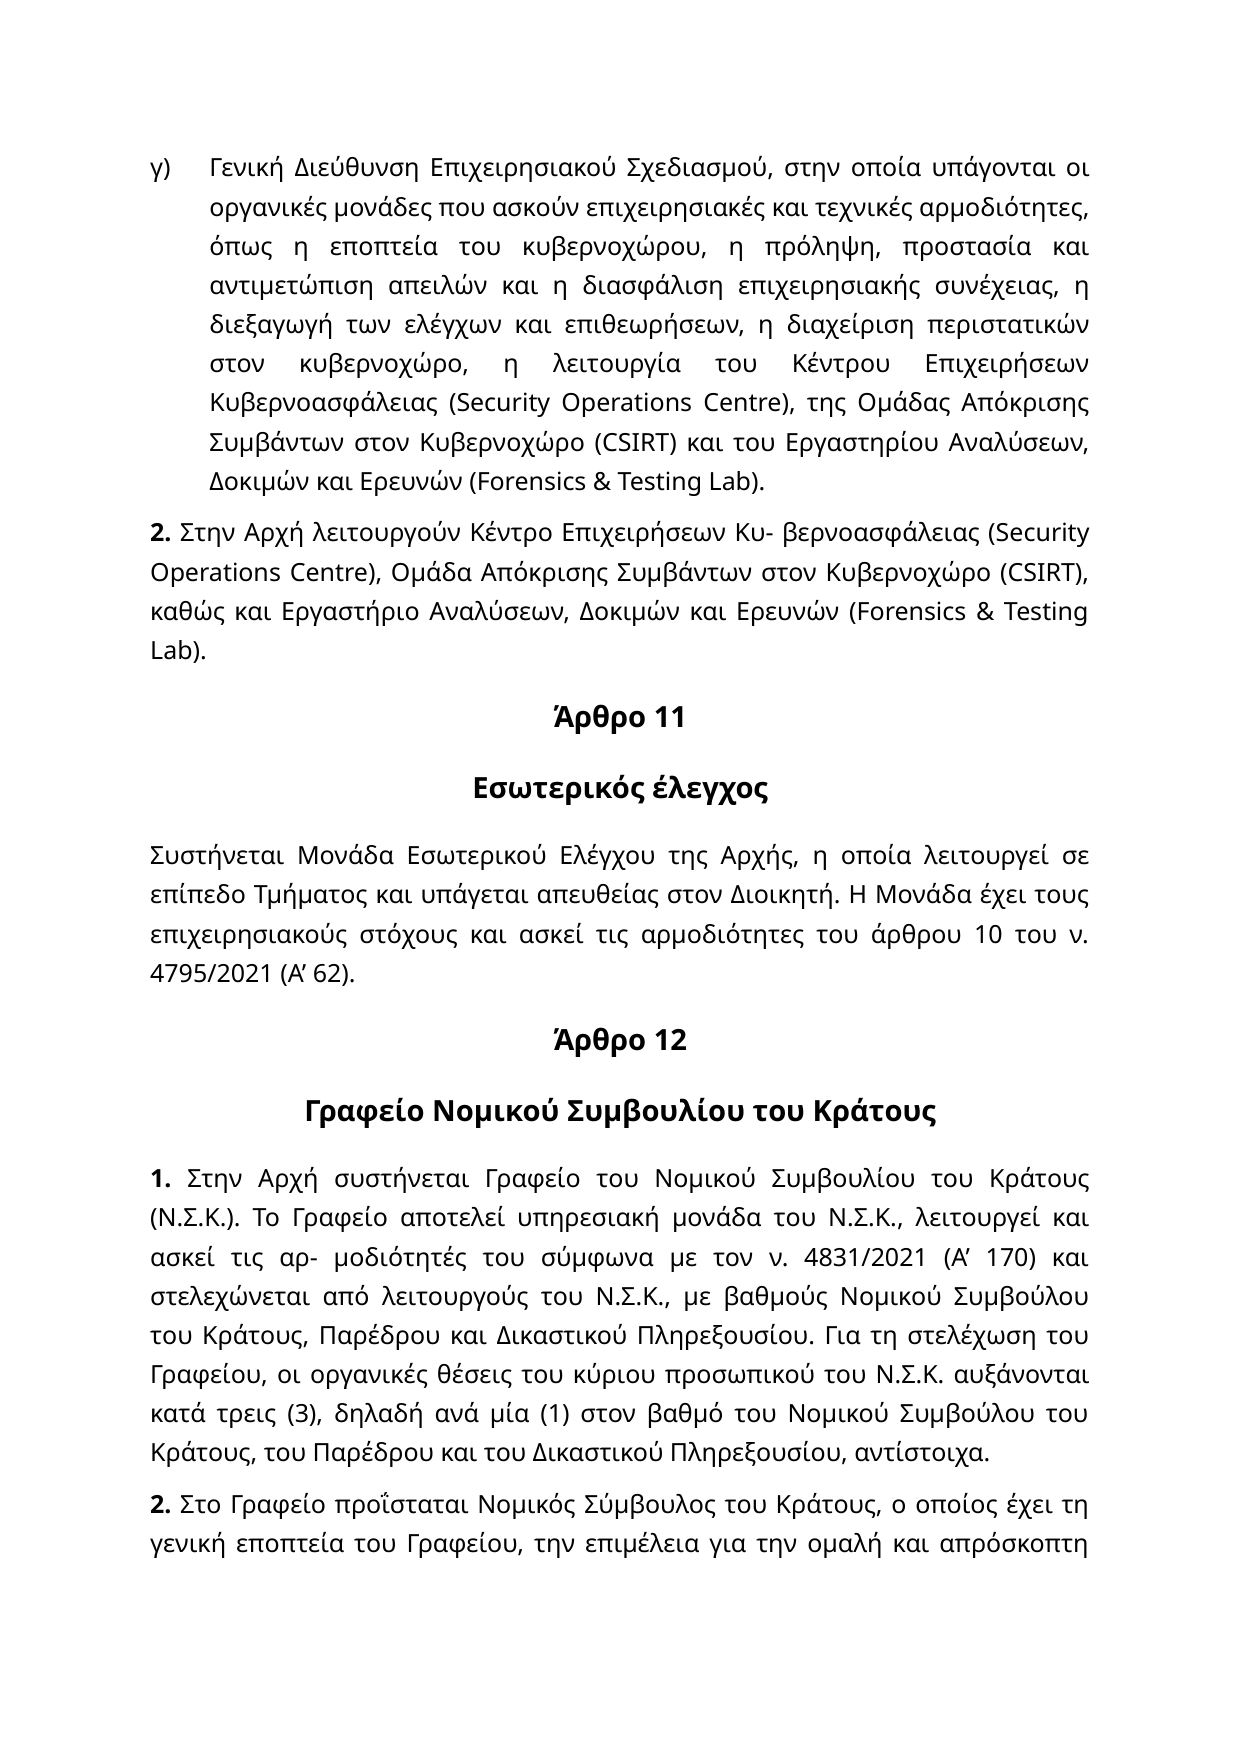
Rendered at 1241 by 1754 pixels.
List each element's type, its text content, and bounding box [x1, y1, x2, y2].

text 1. Στην Αρχή συστήνεται Γραφείο του Νομικού Συμβουλίου του Κράτους (Ν.Σ.Κ.). Το Γραφείο αποτελεί υπηρεσιακή μονάδα του Ν.Σ.Κ., λειτουργεί και ασκεί τις αρ- μοδιότητές του σύμφωνα με τον ν. 4831/2021 (Α’ 170) και στελεχώνεται από λειτουργούς του Ν.Σ.Κ., με βαθμούς Νομικού Συμβούλου του Κράτους, Παρέδρου και Δικαστικού Πληρεξουσίου. Για τη στελέχωση του Γραφείου, οι οργανικές θέσεις του κύριου προσωπικού του Ν.Σ.Κ. αυξάνονται κατά τρεις (3), δηλαδή ανά μία (1) στον βαθμό του Νομικού Συμβούλου του Κράτους, του Παρέδρου και του Δικαστικού Πληρεξουσίου, αντίστοιχα. [150, 1161, 1090, 1469]
subtitle Γραφείο Νομικού Συμβουλίου του Κράτους [150, 1090, 1090, 1130]
text Συστήνεται Μονάδα Εσωτερικού Ελέγχου της Αρχής, η οποία λειτουργεί σε επίπεδο Τμήματος και υπάγεται απευθείας στον Διοικητή. Η Μονάδα έχει τους επιχειρησιακούς στόχους και ασκεί τις αρμοδιότητες του άρθρου 10 του ν. 4795/2021 (Α’ 62). [150, 838, 1090, 989]
subtitle Εσωτερικός έλεγχος [150, 767, 1090, 807]
text 2. Στην Αρχή λειτουργούν Κέντρο Επιχειρήσεων Κυ- βερνοασφάλειας (Security Operations Centre), Ομάδα Απόκρισης Συμβάντων στον Κυβερνοχώρο (CSIRT), καθώς και Εργαστήριο Αναλύσεων, Δοκιμών και Ερευνών (Forensics & Testing Lab). [150, 515, 1090, 667]
text 2. Στο Γραφείο προΐσταται Νομικός Σύμβουλος του Κράτους, ο οποίος έχει τη γενική εποπτεία του Γραφείου, την επιμέλεια για την ομαλή και απρόσκοπτη [150, 1487, 1090, 1560]
list γ) Γενική Διεύθυνση Επιχειρησιακού Σχεδιασμού, στην οποία υπάγονται οι οργανικές μονάδες που ασκούν επιχειρησιακές και τεχνικές αρμοδιότητες, όπως η εποπτεία του κυβερνοχώρου, η πρόληψη, προστασία και αντιμετώπιση απειλών και η διασφάλιση επιχειρησιακής συνέχειας, η διεξαγωγή των ελέγχων και επιθεωρήσεων, η διαχείριση περιστατικών στον κυβερνοχώρο, η λειτουργία του Κέντρου Επιχειρήσεων Κυβερνοασφάλειας (Security Operations Centre), της Ομάδας Απόκρισης Συμβάντων στον Κυβερνοχώρο (CSIRT) και του Εργαστηρίου Αναλύσεων, Δοκιμών και Ερευνών (Forensics & Testing Lab). [150, 150, 1090, 497]
subtitle Άρθρο 11 [150, 697, 1090, 736]
subtitle Άρθρο 12 [150, 1019, 1090, 1059]
